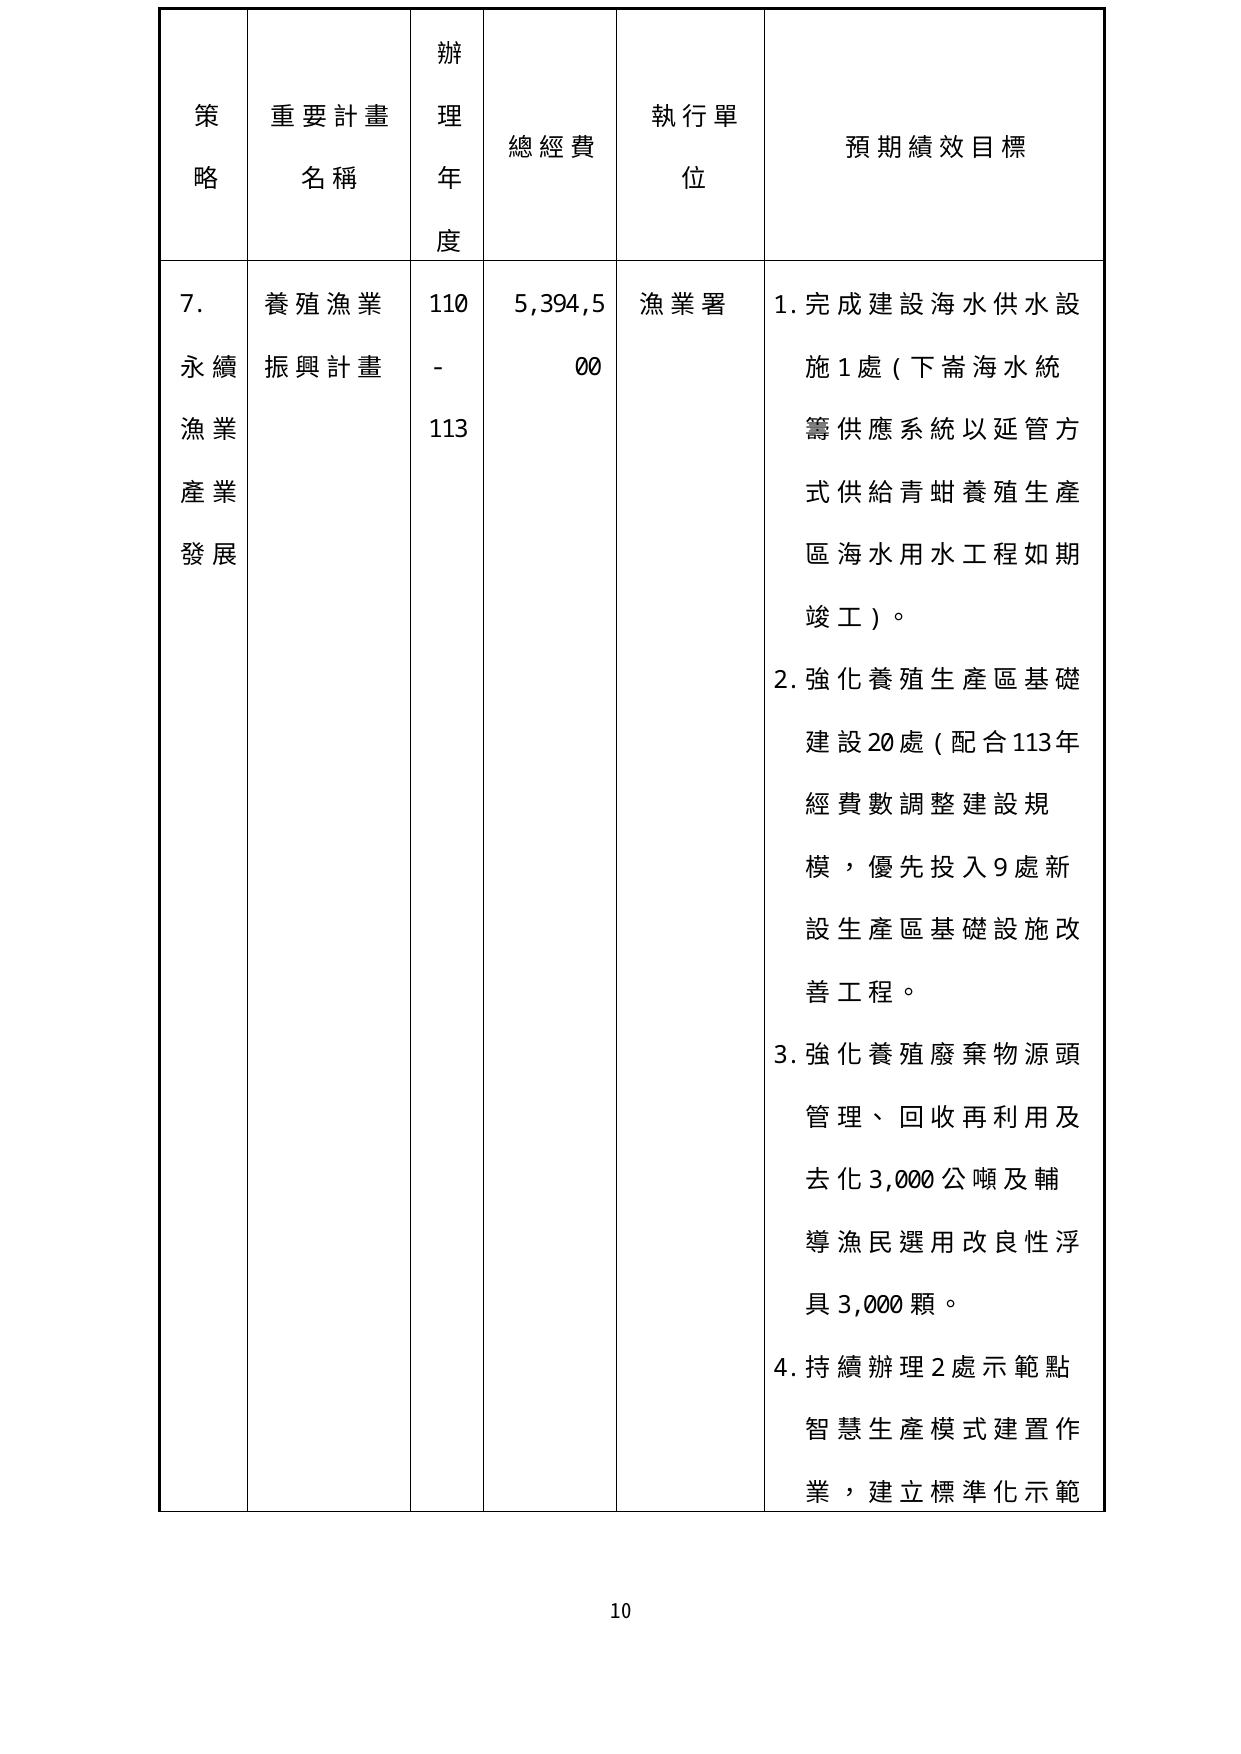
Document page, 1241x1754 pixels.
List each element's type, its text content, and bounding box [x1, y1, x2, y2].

table_header 預期績效目標 [765, 10, 1103, 260]
table_cell 5,394,500 [484, 261, 616, 1511]
table_header 策略 [161, 10, 247, 260]
table_header 執行單位 [617, 10, 764, 260]
table_cell 養殖漁業振興計畫 [248, 261, 410, 1511]
table_cell 漁業署 [617, 261, 764, 1511]
table_cell 1.完成建設海水供水設施1處(下崙海水統籌供應系統以延管方式供給青蚶養殖生產區海水用水工程如期竣工)。 2.強化養殖生產區基礎建設20處(配合113年經費數調整建設規模，優先投入9處新設生產區基礎設施改善工程。 3.強化養殖廢棄物源頭管理、回收再利用及去化3,000公噸及輔導漁民選用改良性浮具3,000顆。 4.持續辦理2處示範點智慧生產模式建置作業，建立標準化示範 [765, 261, 1103, 1511]
table_header 總經費 [484, 10, 616, 260]
table_header 辦理年度 [411, 10, 483, 260]
table_cell 7. 永續漁業產業發展 [161, 261, 247, 1511]
table_header 重要計畫名稱 [248, 10, 410, 260]
table_cell 110-113 [411, 261, 483, 1511]
